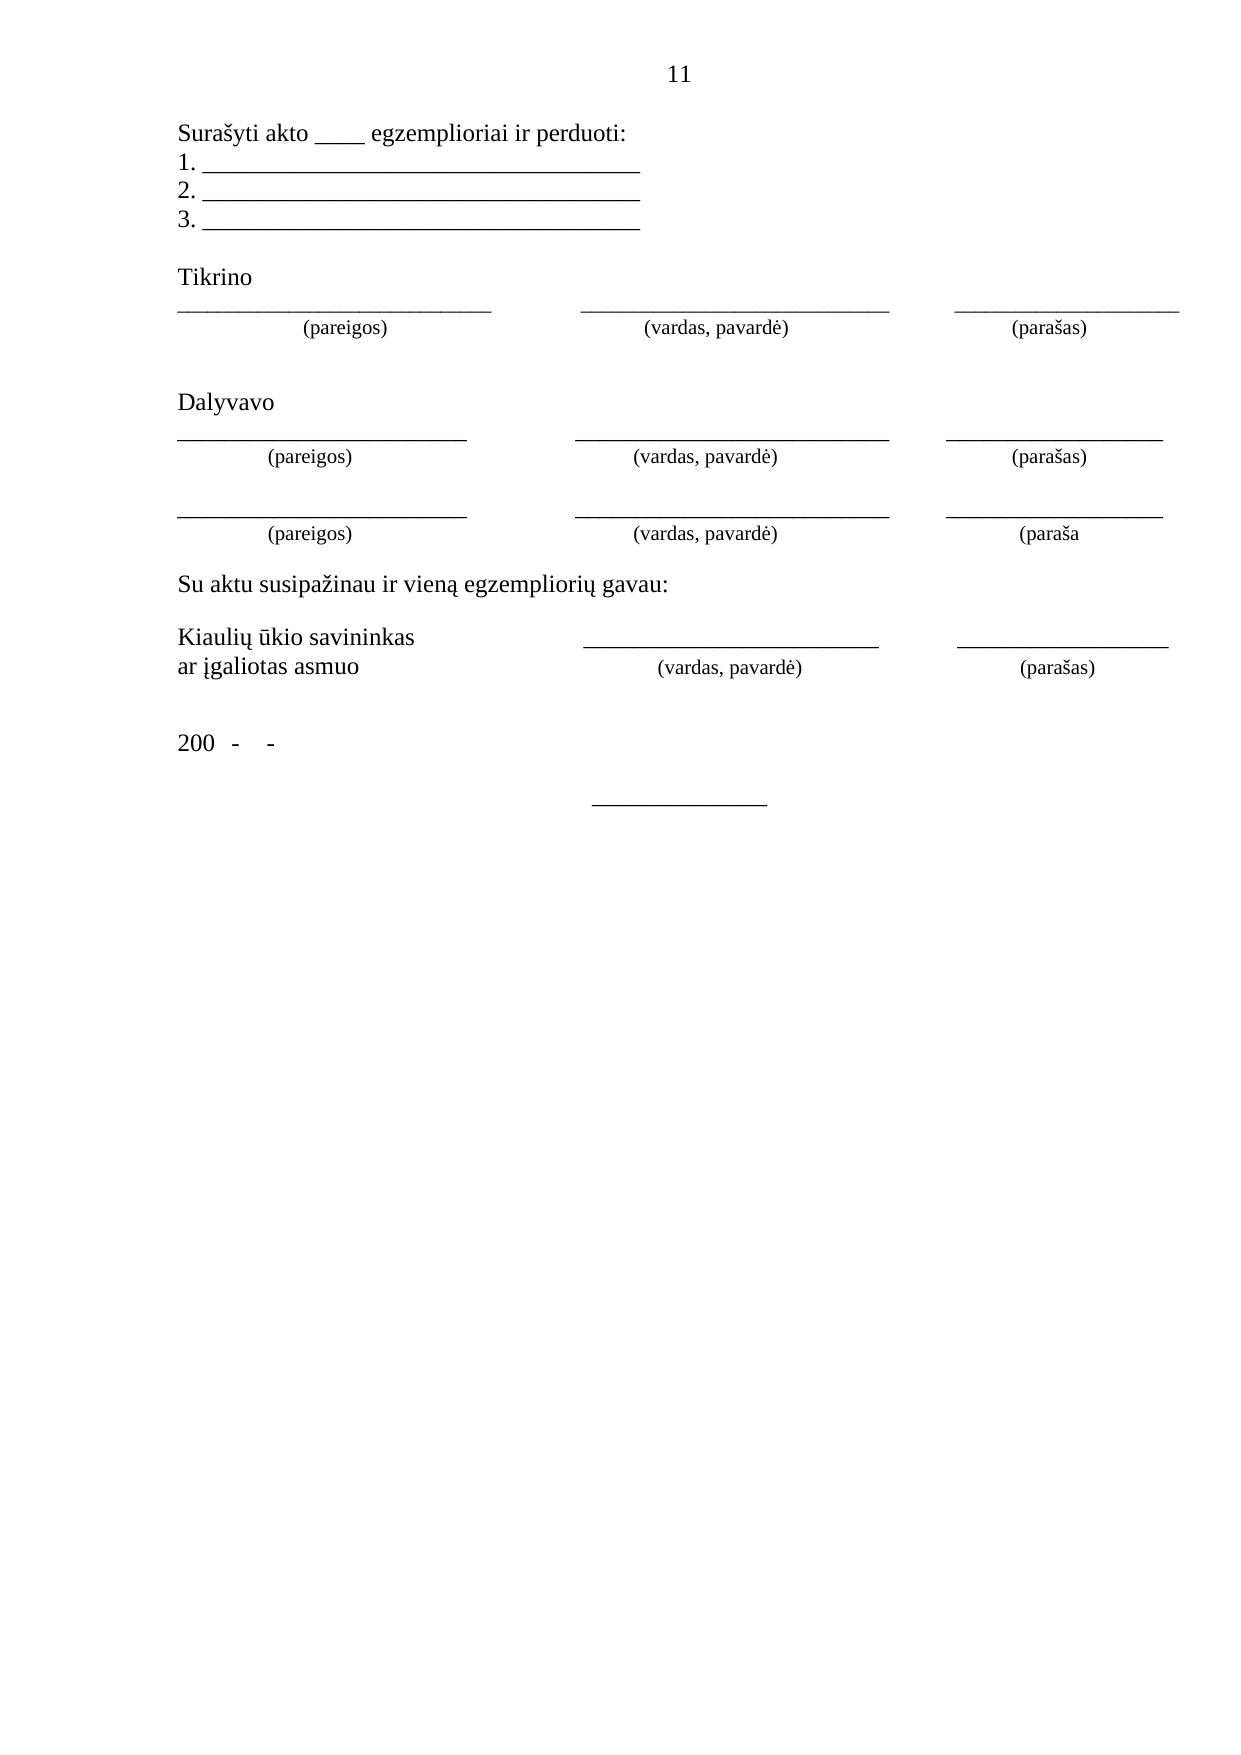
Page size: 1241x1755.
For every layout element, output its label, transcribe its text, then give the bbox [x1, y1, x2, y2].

text ar įgaliotas asmuo (vardas, pavardė) (parašas) [177, 651, 1181, 680]
text Su aktu susipažinau ir vieną egzempliorių gavau: [177, 569, 1181, 598]
text ______________ [177, 781, 1181, 809]
text Tikrino [177, 262, 1181, 291]
text (pareigos) (vardas, pavardė) (paraša [177, 521, 1181, 545]
text 2. ___________________________________ [177, 176, 1181, 204]
text 1. ___________________________________ [177, 147, 1181, 176]
text Dalyvavo [177, 387, 1181, 416]
text (pareigos) (vardas, pavardė) (parašas) [177, 444, 1181, 468]
text (pareigos) (vardas, pavardė) (parašas) [177, 315, 1181, 339]
text Surašyti akto ____ egzemplioriai ir perduoti: [177, 118, 1181, 147]
text 200 - - [177, 728, 1181, 757]
text 3. ___________________________________ [177, 204, 1181, 233]
text Kiaulių ūkio savininkas [177, 622, 1181, 651]
